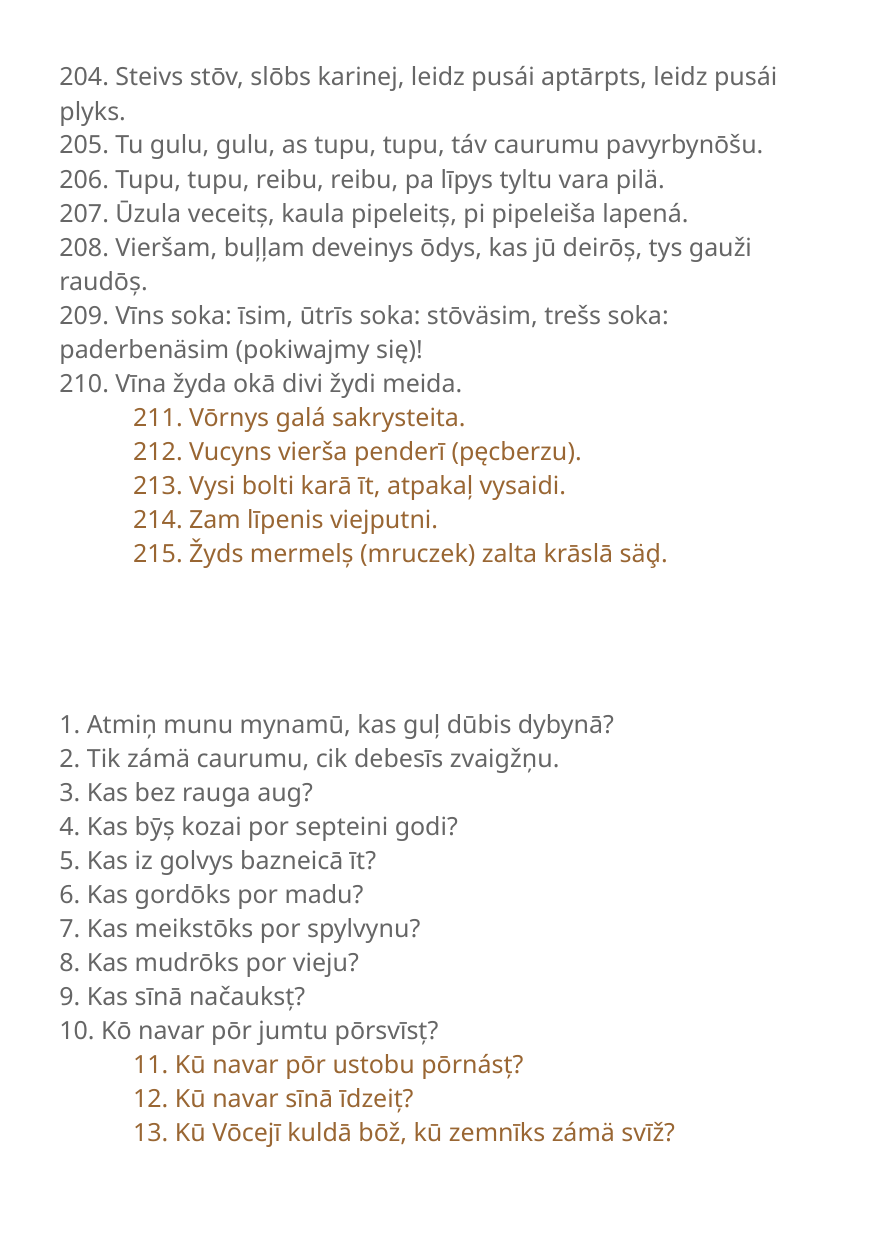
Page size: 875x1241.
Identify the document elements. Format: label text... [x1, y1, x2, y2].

text 213. Vysi bolti karā īt, atpakaļ vysaidi. [133, 468, 815, 502]
text 11. Kū navar pōr ustobu pōrnásț? [133, 1047, 815, 1081]
text 10. Kō navar pōr jumtu pōrsvīsț? [59, 1013, 815, 1047]
text 3. Kas bez rauga aug? [59, 774, 815, 808]
text 212. Vucyns vierša penderī (pęcberzu). [133, 434, 815, 468]
text 208. Vieršam, buļļam deveinys ōdys, kas jū deirōș, tys gauži raudōș. [59, 229, 815, 297]
text 13. Kū Vōcejī kuldā bōž, kū zemnīks zámä svīž? [133, 1115, 815, 1149]
text 205. Tu gulu, gulu, as tupu, tupu, táv caurumu pavyrbynōšu. [59, 127, 815, 161]
text 4. Kas bȳș kozai por septeini godi? [59, 808, 815, 842]
text 6. Kas gordōks por madu? [59, 877, 815, 911]
text 207. Ūzula veceitș, kaula pipeleitș, pi pipeleiša lapená. [59, 195, 815, 229]
text 215. Žyds mermelș (mruczek) zalta krāslā säḑ. [133, 536, 815, 570]
text 9. Kas sīnā načauksț? [59, 979, 815, 1013]
text 7. Kas meikstōks por spylvynu? [59, 911, 815, 945]
text 210. Vīna žyda okā divi žydi meida. [59, 366, 815, 400]
text 209. Vīns soka: īsim, ūtrīs soka: stōväsim, trešs soka: paderbenäsim (pokiwajmy się)! [59, 297, 815, 366]
text 1. Atmiņ munu mynamū, kas guļ dūbis dybynā? [59, 706, 815, 740]
text 206. Tupu, tupu, reibu, reibu, pa līpys tyltu vara pilä. [59, 161, 815, 195]
text 8. Kas mudrōks por vieju? [59, 945, 815, 979]
text 12. Kū navar sīnā īdzeiț? [133, 1081, 815, 1115]
text 214. Zam līpenis viejputni. [133, 502, 815, 536]
text 5. Kas iz golvys bazneicā īt? [59, 842, 815, 877]
text 2. Tik zámä caurumu, cik debesīs zvaigžņu. [59, 740, 815, 774]
text 211. Vōrnys galá sakrysteita. [133, 400, 815, 434]
text 204. Steivs stōv, slōbs karinej, leidz pusái aptārpts, leidz pusái plyks. [59, 59, 815, 127]
